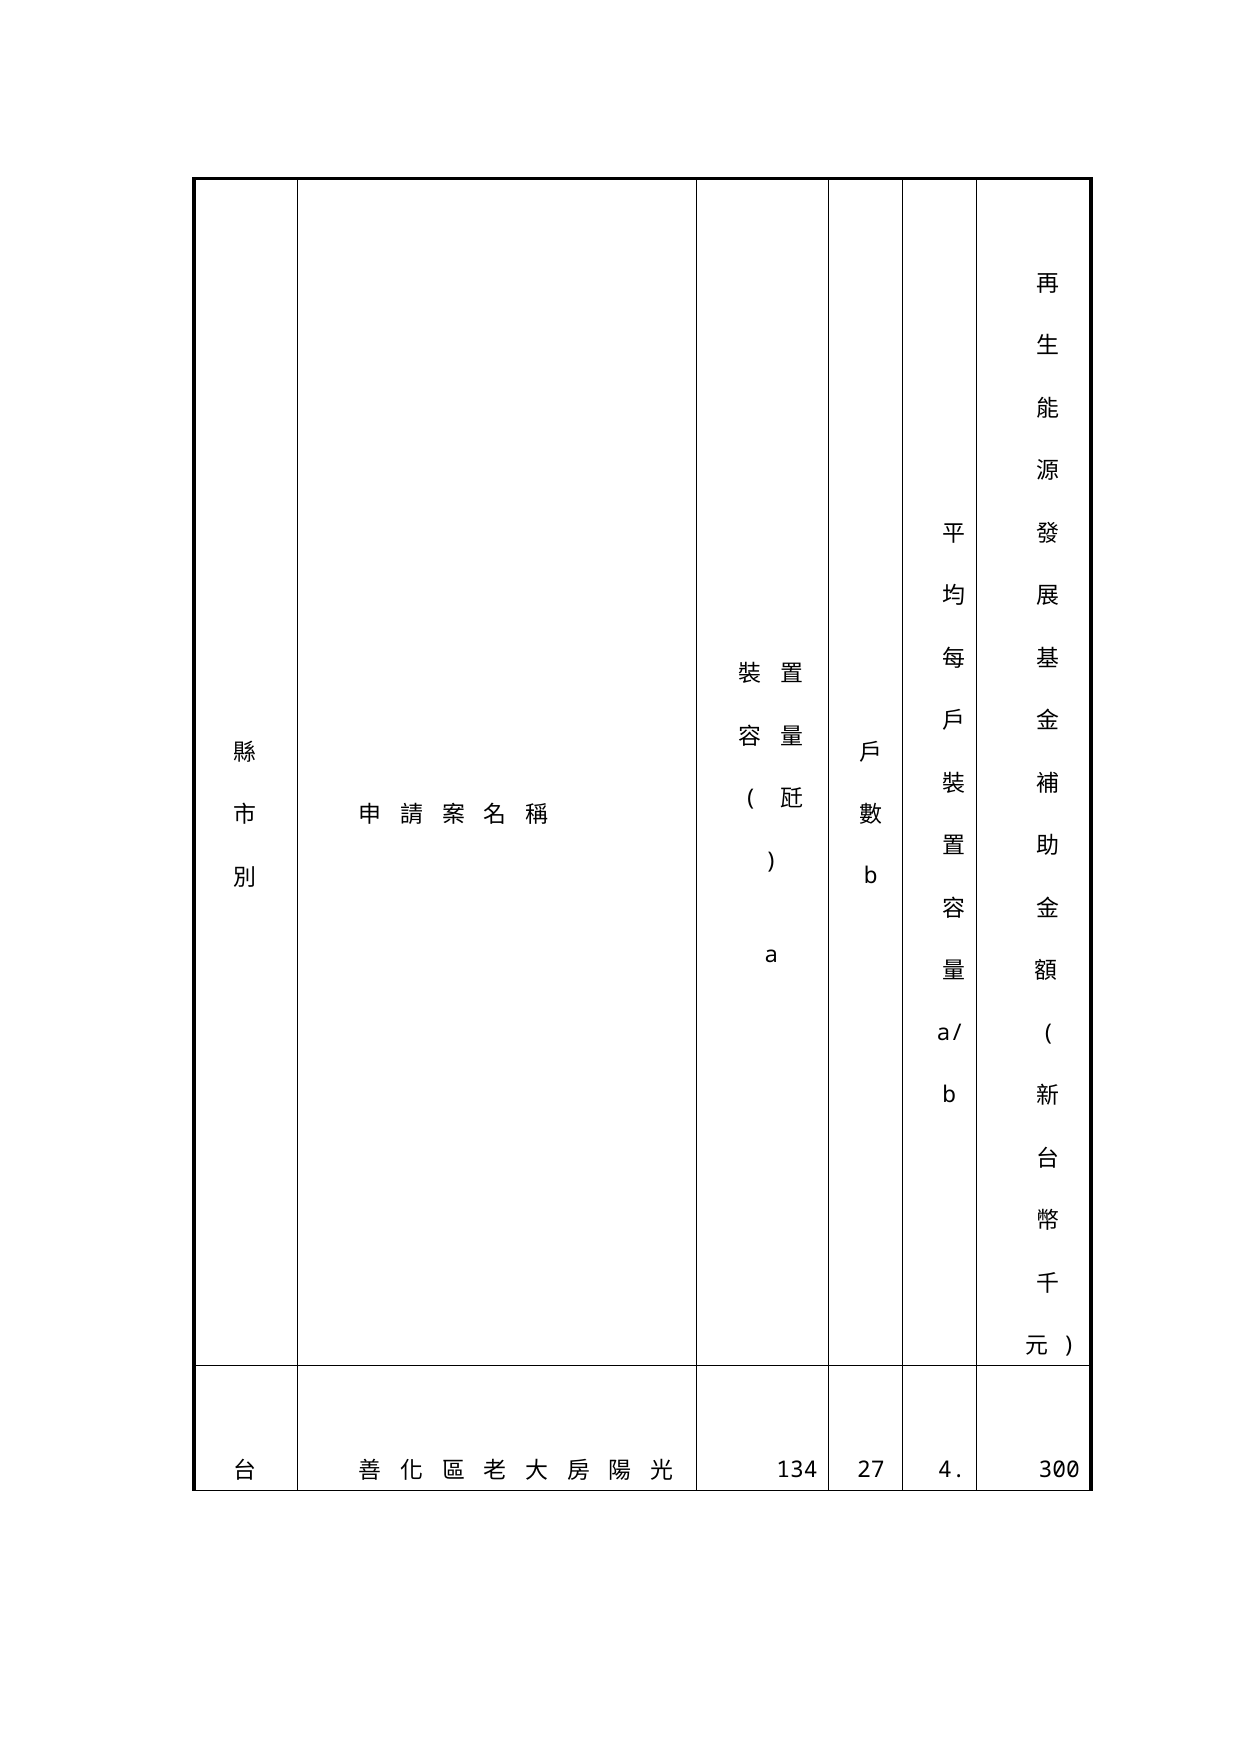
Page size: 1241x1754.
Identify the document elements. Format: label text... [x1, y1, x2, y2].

table_cell 300 [977, 1366, 1089, 1490]
table_cell 4. [903, 1366, 976, 1490]
table_cell 134 [697, 1366, 828, 1490]
table_cell 27 [829, 1366, 902, 1490]
table_cell 善化區老大房陽光 [298, 1366, 696, 1490]
table_cell 台 [196, 1366, 297, 1490]
table_header 平均每戶裝置容量a/b [903, 180, 976, 1365]
table_header 縣市別 [196, 180, 297, 1365]
table_header 戶數b [829, 180, 902, 1365]
table_header 申請案名稱 [298, 180, 696, 1365]
table_header 裝置容量(瓩) a [697, 180, 828, 1365]
table_header 再生能源發展基金補助金額(新台幣千元) [977, 180, 1089, 1365]
